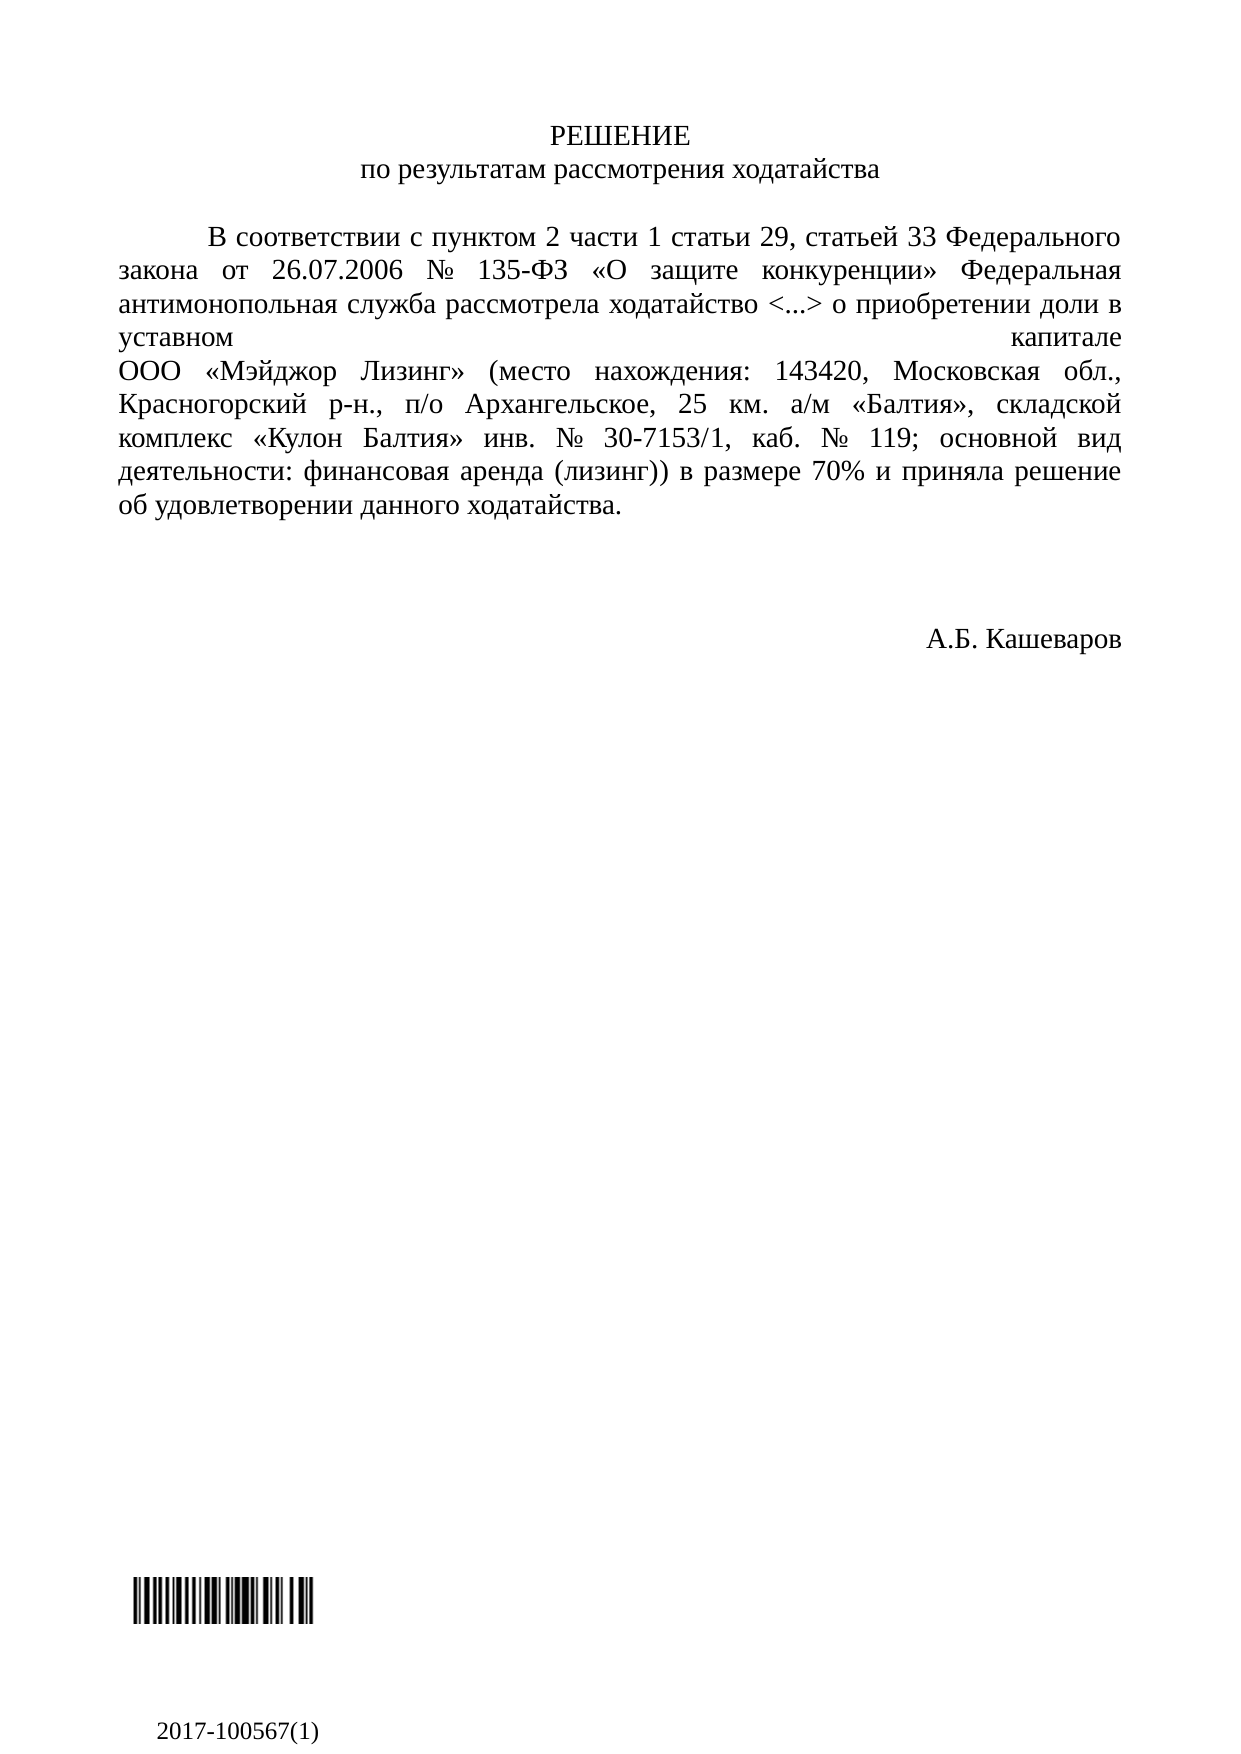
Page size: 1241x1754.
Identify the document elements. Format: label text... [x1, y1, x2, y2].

picture [118, 1577, 331, 1624]
text А.Б. Кашеваров [118, 621, 1122, 655]
text по результатам рассмотрения ходатайства [118, 152, 1122, 185]
text РЕШЕНИЕ [118, 118, 1122, 152]
text В соответствии с пунктом 2 части 1 статьи 29, статьей 33 Федерального закона от 26.07.2006 № 135-ФЗ «О защите конкуренции» Федеральная антимонопольная служба рассмотрела ходатайство <...> о приобретении доли в уставном капитале ООО «Мэйджор Лизинг» (место нахождения: 143420, Московская обл., Красногорский р-н., п/о Архангельское, 25 км. а/м «Балтия», складской комплекс «Кулон Балтия» инв. № 30-7153/1, каб. № 119; основной вид деятельности: финансовая аренда (лизинг)) в размере 70% и приняла решение об удовлетворении данного ходатайства. [118, 219, 1122, 521]
